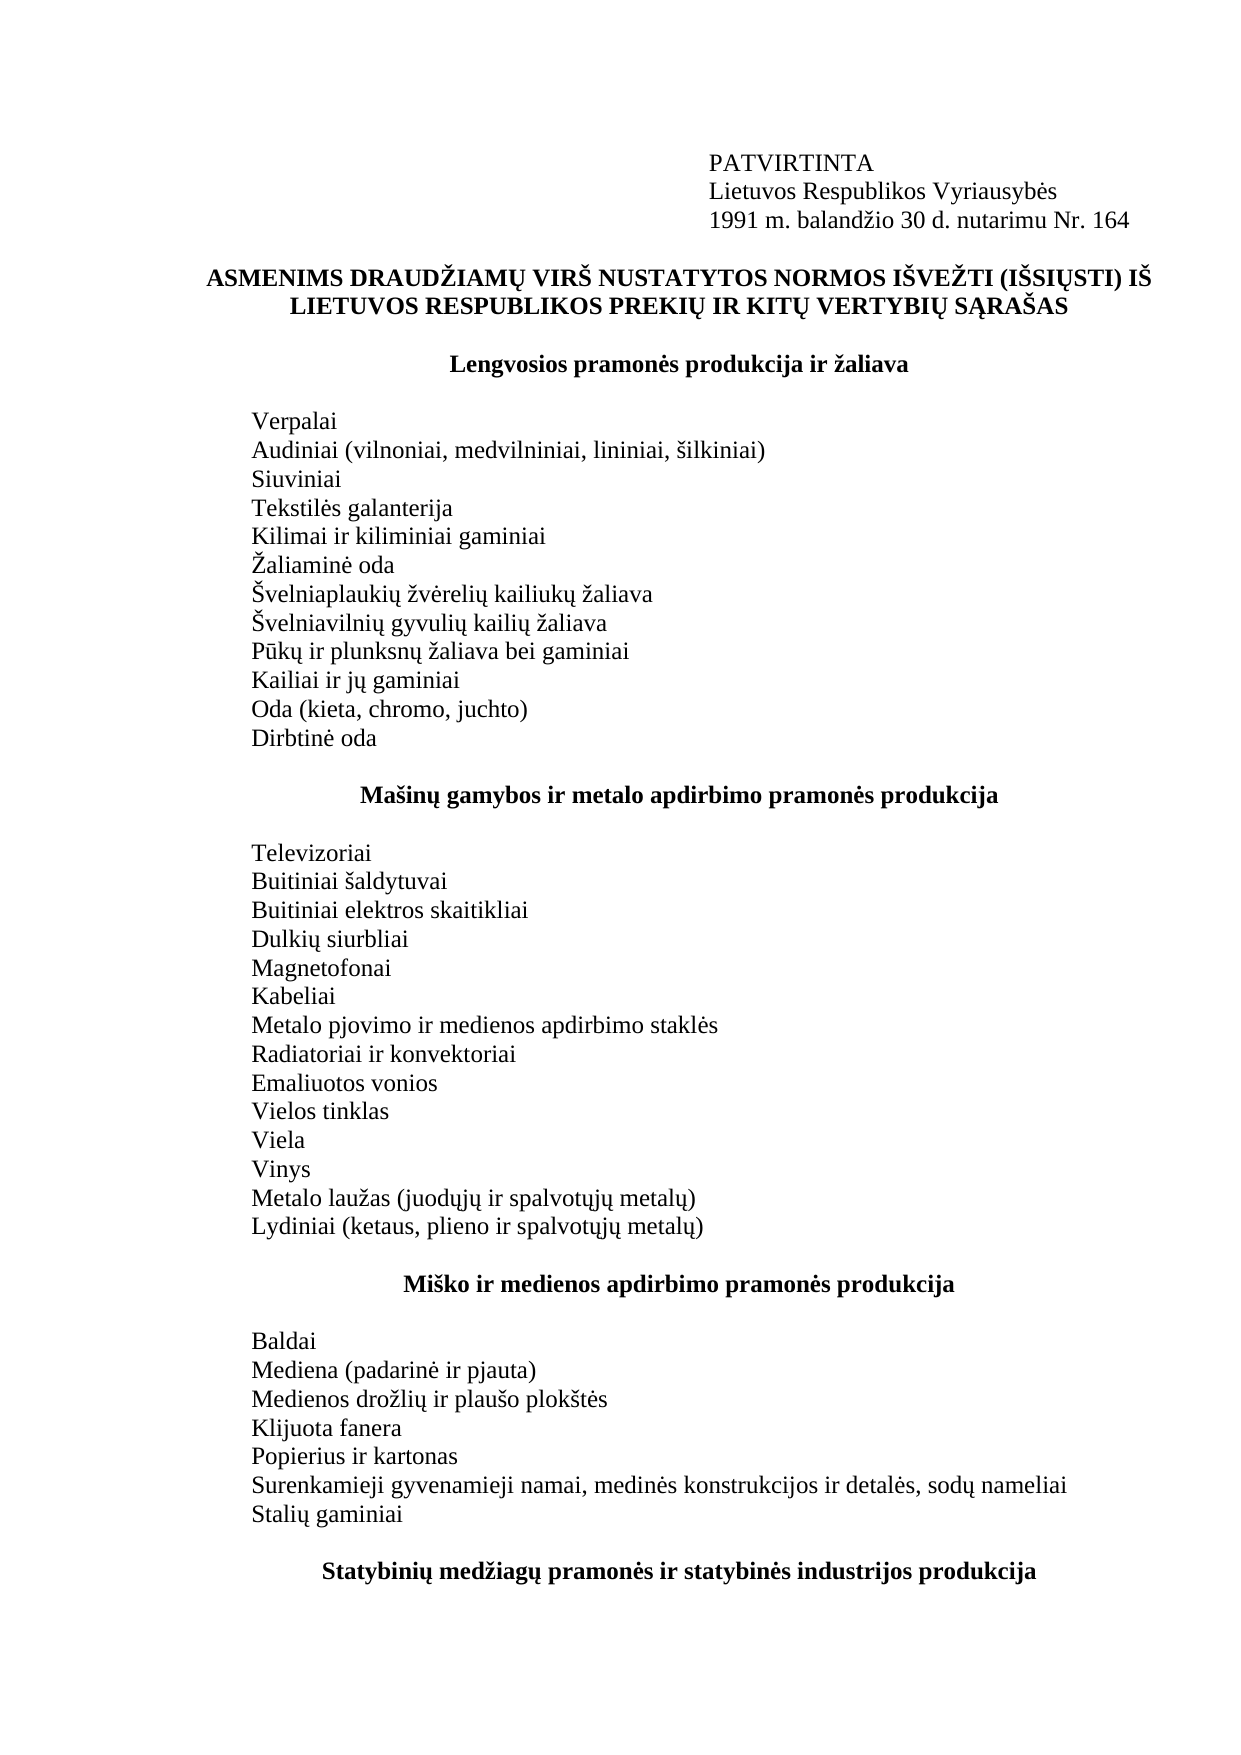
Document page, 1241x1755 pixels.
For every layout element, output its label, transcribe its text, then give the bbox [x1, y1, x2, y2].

text Magnetofonai [177, 953, 1181, 981]
text Lengvosios pramonės produkcija ir žaliava [177, 349, 1181, 378]
text Stalių gaminiai [177, 1499, 1181, 1528]
text Popierius ir kartonas [177, 1441, 1181, 1470]
text Audiniai (vilnoniai, medvilniniai, lininiai, šilkiniai) [177, 435, 1181, 464]
text Dulkių siurbliai [177, 924, 1181, 953]
text Radiatoriai ir konvektoriai [177, 1039, 1181, 1068]
text Mašinų gamybos ir metalo apdirbimo pramonės produkcija [177, 780, 1181, 809]
text Lydiniai (ketaus, plieno ir spalvotųjų metalų) [177, 1211, 1181, 1240]
text Asmenims draudžiamų virš nustatytos normos išvežti (išsiųsti) iš Lietuvos Respublikos prekių ir kitų vertybių sąrašas [177, 263, 1181, 320]
text Buitiniai šaldytuvai [177, 866, 1181, 895]
text Kabeliai [177, 981, 1181, 1010]
text Dirbtinė oda [177, 723, 1181, 751]
text Viela [177, 1125, 1181, 1154]
text Surenkamieji gyvenamieji namai, medinės konstrukcijos ir detalės, sodų nameliai [177, 1470, 1181, 1499]
text Lietuvos Respublikos Vyriausybės [177, 176, 1181, 205]
text Švelniaplaukių žvėrelių kailiukų žaliava [177, 579, 1181, 608]
text Statybinių medžiagų pramonės ir statybinės industrijos produkcija [177, 1556, 1181, 1585]
text Švelniavilnių gyvulių kailių žaliava [177, 608, 1181, 636]
text Vinys [177, 1154, 1181, 1183]
text Mediena (padarinė ir pjauta) [177, 1355, 1181, 1384]
text PATVIRTINTA [709, 148, 1181, 176]
text Miško ir medienos apdirbimo pramonės produkcija [177, 1269, 1181, 1298]
text Kilimai ir kiliminiai gaminiai [177, 521, 1181, 550]
text 1991 m. balandžio 30 d. nutarimu Nr. 164 [177, 205, 1181, 234]
text Klijuota fanera [177, 1413, 1181, 1441]
text Oda (kieta, chromo, juchto) [177, 694, 1181, 723]
text Buitiniai elektros skaitikliai [177, 895, 1181, 924]
text Tekstilės galanterija [177, 493, 1181, 521]
text Baldai [177, 1326, 1181, 1355]
text Žaliaminė oda [177, 550, 1181, 579]
text Metalo laužas (juodųjų ir spalvotųjų metalų) [177, 1183, 1181, 1211]
text Metalo pjovimo ir medienos apdirbimo staklės [177, 1010, 1181, 1039]
text Emaliuotos vonios [177, 1068, 1181, 1096]
text Medienos drožlių ir plaušo plokštės [177, 1384, 1181, 1413]
text Verpalai [177, 406, 1181, 435]
text Vielos tinklas [177, 1096, 1181, 1125]
text Siuviniai [177, 464, 1181, 493]
text Televizoriai [177, 838, 1181, 866]
text Kailiai ir jų gaminiai [177, 665, 1181, 694]
text Pūkų ir plunksnų žaliava bei gaminiai [177, 636, 1181, 665]
